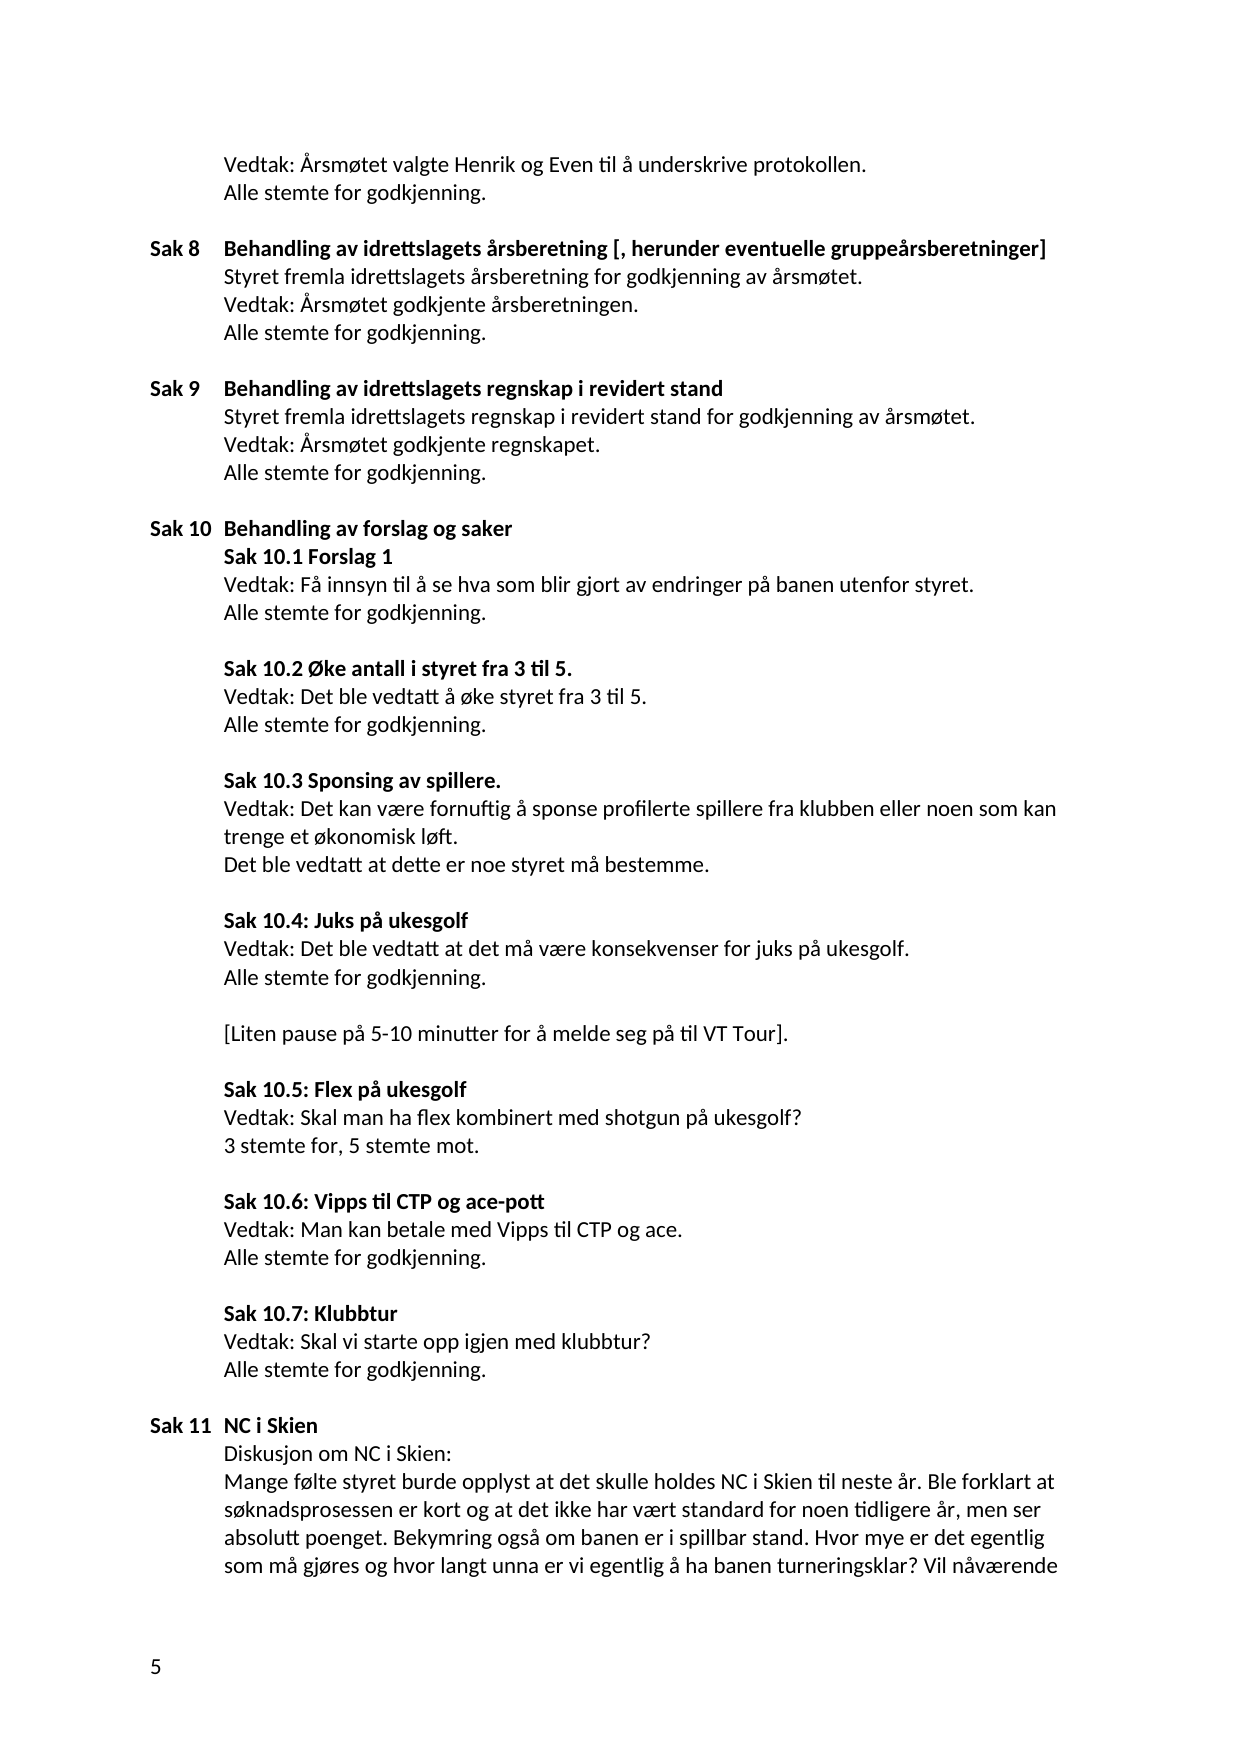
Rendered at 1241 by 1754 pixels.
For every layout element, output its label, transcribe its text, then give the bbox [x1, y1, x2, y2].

text Diskusjon om NC i Skien: [224, 1439, 1090, 1467]
text Styret fremla idrettslagets årsberetning for godkjenning av årsmøtet. [223, 262, 1090, 290]
text Vedtak: Årsmøtet valgte Henrik og Even til å underskrive protokollen. [223, 150, 1090, 178]
text Sak 10.1 Forslag 1 [150, 542, 1090, 570]
text Mange følte styret burde opplyst at det skulle holdes NC i Skien til neste år. Ble forklart at søknadsprosessen er kort og at det ikke har vært standard for noen tidligere år, men ser absolutt poenget. Bekymring også om banen er i spillbar stand. Hvor mye er det egentlig som må gjøres og hvor langt unna er vi egentlig å ha banen turneringsklar? Vil nåværende [224, 1467, 1090, 1579]
text Alle stemte for godkjenning. [223, 598, 1090, 626]
text Sak 10.3 Sponsing av spillere. [150, 766, 1090, 794]
text Sak 11 NC i Skien [150, 1411, 1090, 1439]
text Vedtak: Man kan betale med Vipps til CTP og ace. [223, 1215, 1090, 1243]
text Sak 10.5: Flex på ukesgolf [223, 1075, 1090, 1103]
text Vedtak: Skal vi starte opp igjen med klubbtur? [223, 1327, 1090, 1355]
text Alle stemte for godkjenning. [223, 710, 1090, 738]
text Sak 10.2 Øke antall i styret fra 3 til 5. [150, 654, 1090, 682]
text Vedtak: Årsmøtet godkjente årsberetningen. [223, 290, 1090, 318]
text Alle stemte for godkjenning. [223, 178, 1090, 206]
text Vedtak: Skal man ha flex kombinert med shotgun på ukesgolf? [223, 1103, 1090, 1131]
text Alle stemte for godkjenning. [223, 318, 1090, 346]
text Vedtak: Det ble vedtatt at det må være konsekvenser for juks på ukesgolf. [223, 934, 1090, 963]
text Vedtak: Det ble vedtatt å øke styret fra 3 til 5. [223, 682, 1090, 710]
text Sak 10.4: Juks på ukesgolf [223, 907, 1090, 934]
text Vedtak: Årsmøtet godkjente regnskapet. [223, 430, 1090, 458]
text 3 stemte for, 5 stemte mot. [223, 1131, 1090, 1159]
text Sak 10.6: Vipps til CTP og ace-pott [223, 1187, 1090, 1215]
text Sak 10.7: Klubbtur [223, 1299, 1090, 1327]
text Vedtak: Få innsyn til å se hva som blir gjort av endringer på banen utenfor styret. [223, 570, 1090, 598]
text Sak 10 Behandling av forslag og saker [150, 514, 1090, 542]
text Alle stemte for godkjenning. [223, 1243, 1090, 1271]
text Vedtak: Det kan være fornuftig å sponse profilerte spillere fra klubben eller noen som kan trenge et økonomisk løft. [223, 794, 1090, 851]
text Alle stemte for godkjenning. [223, 1355, 1090, 1383]
text Sak 9 Behandling av idrettslagets regnskap i revidert stand [150, 374, 1090, 402]
text Alle stemte for godkjenning. [223, 458, 1090, 486]
text Det ble vedtatt at dette er noe styret må bestemme. [223, 851, 1090, 878]
text Alle stemte for godkjenning. [223, 963, 1090, 991]
text Sak 8 Behandling av idrettslagets årsberetning [, herunder eventuelle gruppeårsberetninger] [150, 234, 1090, 262]
text [Liten pause på 5-10 minutter for å melde seg på til VT Tour]. [223, 1019, 1090, 1047]
text Styret fremla idrettslagets regnskap i revidert stand for godkjenning av årsmøtet. [223, 402, 1090, 430]
